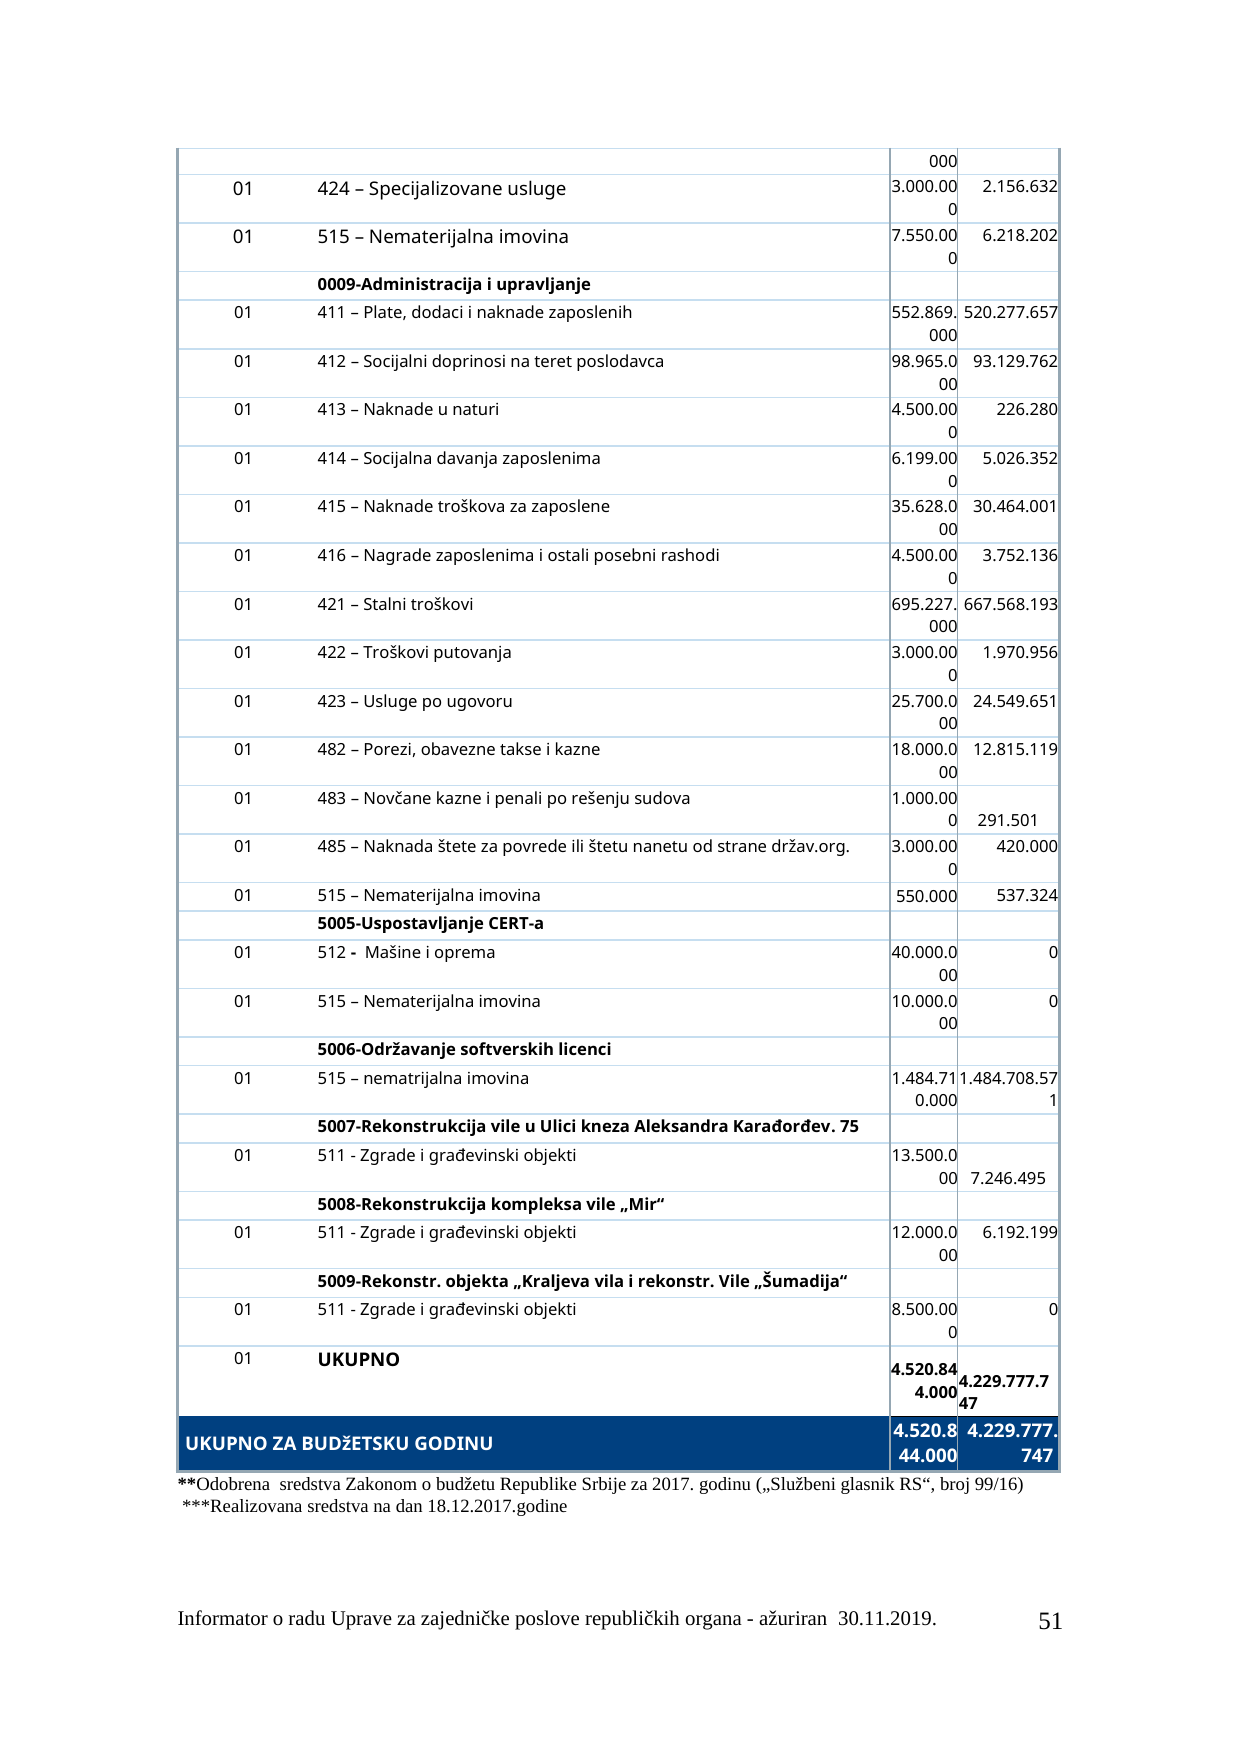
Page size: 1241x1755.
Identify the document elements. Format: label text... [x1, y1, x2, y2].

table_cell 01 [179, 1298, 310, 1345]
table_cell [179, 1038, 310, 1065]
table_cell 8.500.000 [891, 1298, 957, 1345]
table_cell [179, 1192, 310, 1219]
table_cell [891, 1269, 957, 1296]
table_cell 6.192.199 [958, 1221, 1058, 1268]
table_cell [891, 1192, 957, 1219]
table_cell 01 [179, 1066, 310, 1113]
table_cell [179, 1115, 310, 1142]
table_cell [179, 149, 310, 173]
table_cell [179, 272, 310, 299]
table_cell 01 [179, 544, 310, 591]
table_cell 5009-Rekonstr. objekta „Kralјeva vila i rekonstr. Vile „Šumadija“ [310, 1269, 889, 1296]
table_cell 515 – nematrijalna imovina [310, 1066, 889, 1113]
table_cell 000 [891, 149, 957, 173]
table_cell 4.500.000 [891, 544, 957, 591]
table_cell 01 [179, 989, 310, 1036]
table_cell 01 [179, 1144, 310, 1191]
table_cell 695.227.000 [891, 592, 957, 639]
table_cell 4.229.777.747 [958, 1347, 1058, 1416]
table_cell 4.229.777.747 [958, 1417, 1058, 1470]
table_cell [958, 1038, 1058, 1065]
table_cell [958, 149, 1058, 173]
table_cell 3.000.000 [891, 835, 957, 882]
table_cell 291.501 [958, 786, 1058, 833]
table_cell 422 – Troškovi putovanja [310, 641, 889, 688]
table_cell 01 [179, 883, 310, 910]
table_cell 412 – Socijalni doprinosi na teret poslodavca [310, 350, 889, 396]
table_cell 5008-Rekonstrukcija kompleksa vile „Mir“ [310, 1192, 889, 1219]
table_cell 5005-Uspostavlјanje CERT-a [310, 912, 889, 939]
table_cell 5.026.352 [958, 447, 1058, 493]
table_cell [958, 1192, 1058, 1219]
table_cell 7.550.000 [891, 224, 957, 271]
table_cell 40.000.000 [891, 941, 957, 988]
table_cell [179, 912, 310, 939]
text **Odobrena sredstva Zakonom o budžetu Republike Srbije za 2017. godinu („Službeni glasnik RS“, broj 99/16) [177, 1473, 1063, 1494]
table_cell 416 – Nagrade zaposlenima i ostali posebni rashodi [310, 544, 889, 591]
table_cell 485 – Naknada štete za povrede ili štetu nanetu od strane držav.org. [310, 835, 889, 882]
table_cell 226.280 [958, 398, 1058, 445]
table_cell 421 – Stalni troškovi [310, 592, 889, 639]
table_cell 01 [179, 592, 310, 639]
table_cell 4.520.844.000 [891, 1417, 957, 1470]
table_cell 6.218.202 [958, 224, 1058, 271]
table_cell 93.129.762 [958, 350, 1058, 396]
table_cell 552.869.000 [891, 301, 957, 348]
table_cell 12.815.119 [958, 738, 1058, 785]
table_cell 4.520.844.000 [891, 1347, 957, 1416]
table_cell 10.000.000 [891, 989, 957, 1036]
table_cell 35.628.000 [891, 495, 957, 542]
table_cell 414 – Socijalna davanja zaposlenima [310, 447, 889, 493]
table_cell 667.568.193 [958, 592, 1058, 639]
table_cell 5006-Održavanje softverskih licenci [310, 1038, 889, 1065]
table_cell [891, 1038, 957, 1065]
table_cell [891, 1115, 957, 1142]
table_cell 483 – Novčane kazne i penali po rešenju sudova [310, 786, 889, 833]
table_cell [310, 149, 889, 173]
table_cell [891, 912, 957, 939]
table_cell 3.000.000 [891, 641, 957, 688]
table_cell 01 [179, 941, 310, 988]
table_cell 01 [179, 350, 310, 396]
table_cell 13.500.000 [891, 1144, 957, 1191]
table_cell 3.752.136 [958, 544, 1058, 591]
table_cell 1.000.000 [891, 786, 957, 833]
table_cell 1.484.710.000 [891, 1066, 957, 1113]
table_cell [958, 1115, 1058, 1142]
table_cell 0 [958, 941, 1058, 988]
table_cell [958, 1269, 1058, 1296]
table_cell 420.000 [958, 835, 1058, 882]
table_cell 1.970.956 [958, 641, 1058, 688]
table_cell [179, 1269, 310, 1296]
table_cell [958, 272, 1058, 299]
table_cell [958, 912, 1058, 939]
table_cell 511 - Zgrade i građevinski objekti [310, 1298, 889, 1345]
table_cell 30.464.001 [958, 495, 1058, 542]
table_cell 01 [179, 835, 310, 882]
table_cell 0 [958, 989, 1058, 1036]
table_cell [891, 272, 957, 299]
table_cell 01 [179, 301, 310, 348]
table_cell 515 – Nematerijalna imovina [310, 989, 889, 1036]
table_cell 515 – Nematerijalna imovina [310, 883, 889, 910]
table_cell 7.246.495 [958, 1144, 1058, 1191]
table_cell 0 [958, 1298, 1058, 1345]
table_cell 511 - Zgrade i građevinski objekti [310, 1221, 889, 1268]
table_cell 01 [179, 495, 310, 542]
table_cell 18.000.000 [891, 738, 957, 785]
table_cell 01 [179, 175, 310, 222]
table_cell 537.324 [958, 883, 1058, 910]
table_cell 01 [179, 786, 310, 833]
table_cell 12.000.000 [891, 1221, 957, 1268]
table_cell 482 – Porezi, obavezne takse i kazne [310, 738, 889, 785]
table_cell 01 [179, 398, 310, 445]
table_cell 01 [179, 738, 310, 785]
table_cell 24.549.651 [958, 689, 1058, 736]
table_cell 5007-Rekonstrukcija vile u Ulici kneza Aleksandra Karađorđev. 75 [310, 1115, 889, 1142]
table_cell 511 - Zgrade i građevinski objekti [310, 1144, 889, 1191]
table_cell UKUPNO ZA BUDžETSKU GODINU [179, 1416, 889, 1470]
table_cell 515 – Nematerijalna imovina [310, 224, 889, 271]
table_cell 98.965.000 [891, 350, 957, 396]
table_cell 550.000 [891, 883, 957, 910]
table_cell 413 – Naknade u naturi [310, 398, 889, 445]
table_cell 01 [179, 641, 310, 688]
table_cell 512 - Mašine i oprema [310, 941, 889, 988]
table_cell 01 [179, 224, 310, 271]
table_cell 6.199.000 [891, 447, 957, 493]
table_cell 4.500.000 [891, 398, 957, 445]
table_cell 424 – Specijalizovane usluge [310, 175, 889, 222]
table_cell 411 – Plate, dodaci i naknade zaposlenih [310, 301, 889, 348]
text ***Realizovana sredstva na dan 18.12.2017.godine [177, 1494, 1063, 1516]
table_cell 1.484.708.571 [958, 1066, 1058, 1113]
table_cell 2.156.632 [958, 175, 1058, 222]
table_cell 01 [179, 447, 310, 493]
table_cell 01 [179, 1347, 310, 1416]
table_cell 0009-Administracija i upravlјanje [310, 272, 889, 299]
table_cell 520.277.657 [958, 301, 1058, 348]
table_cell 25.700.000 [891, 689, 957, 736]
table_cell 01 [179, 1221, 310, 1268]
table_cell 3.000.000 [891, 175, 957, 222]
table_cell 01 [179, 689, 310, 736]
table_cell 423 – Usluge po ugovoru [310, 689, 889, 736]
table_cell 415 – Naknade troškova za zaposlene [310, 495, 889, 542]
table_cell UKUPNO [310, 1347, 889, 1416]
